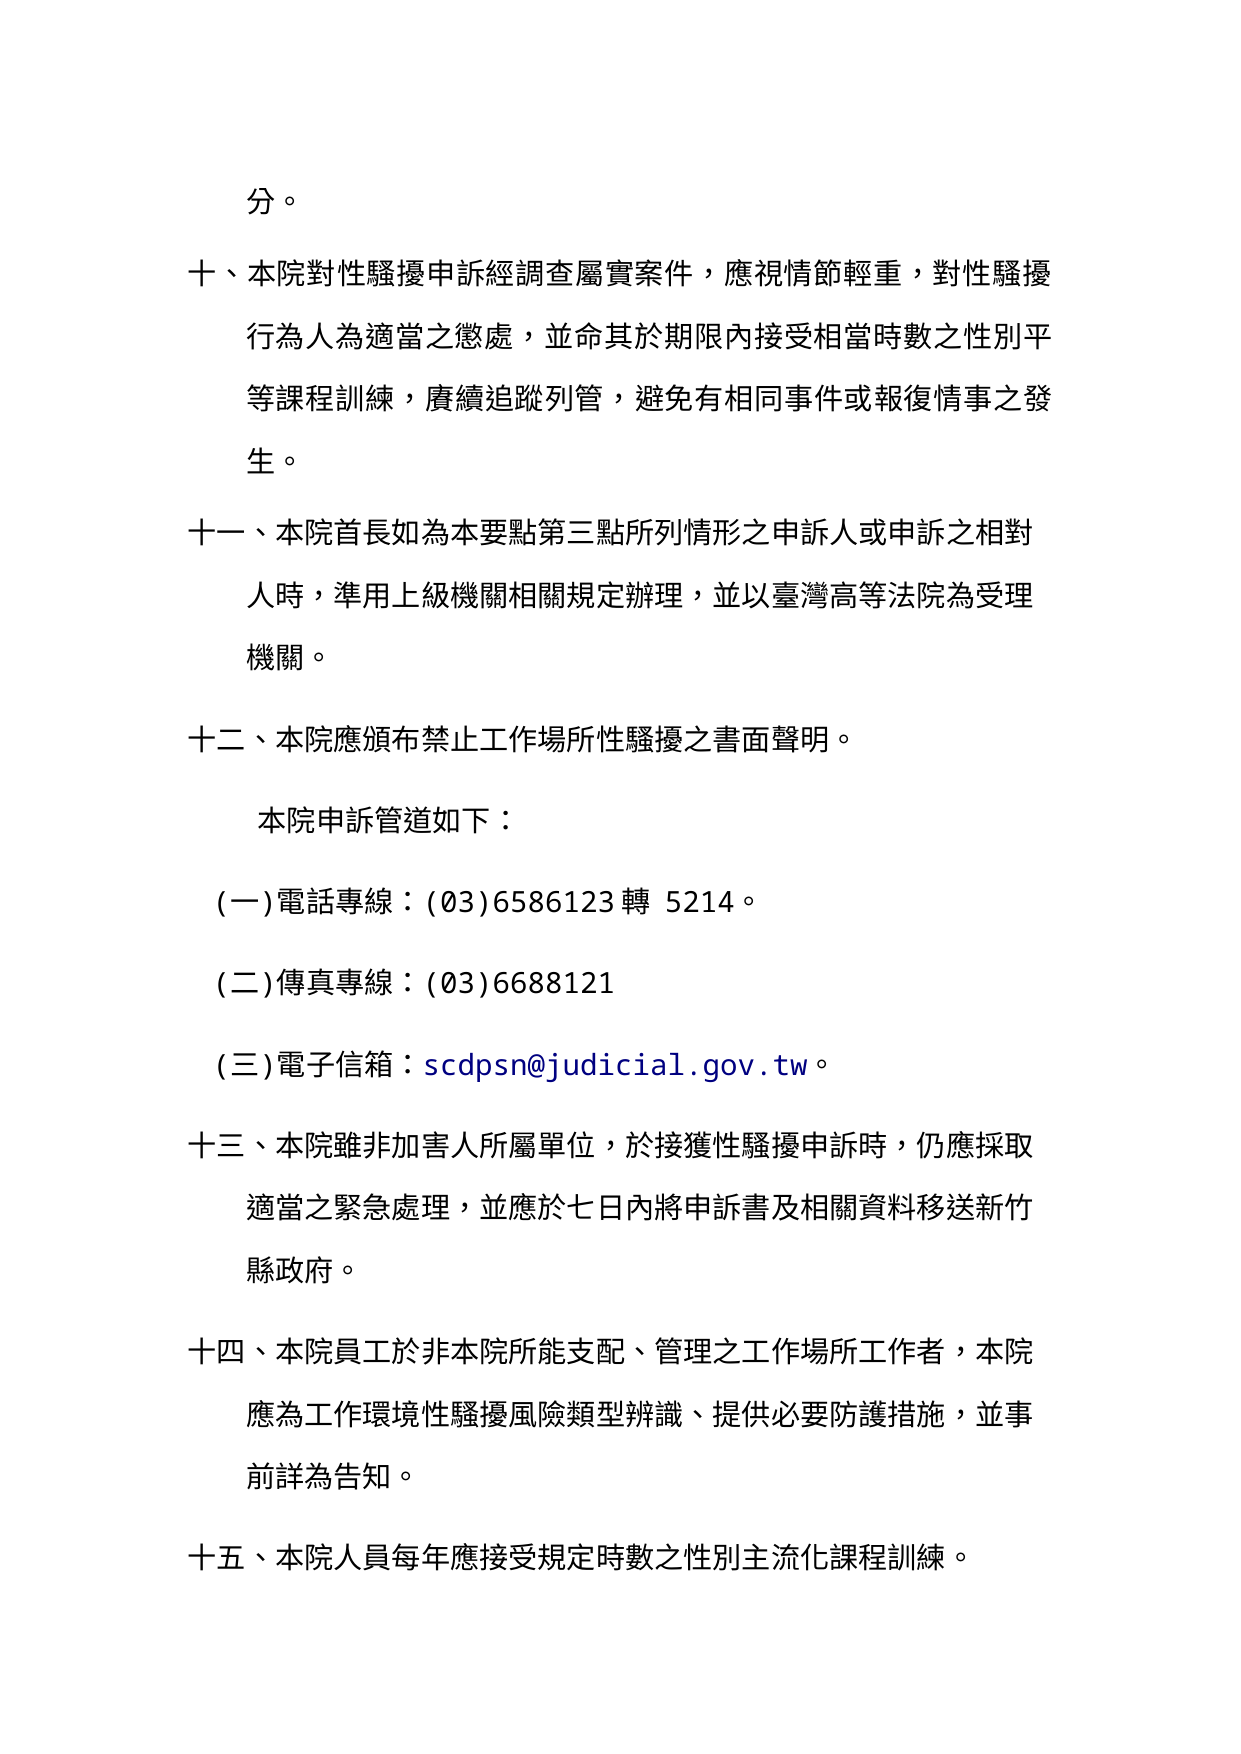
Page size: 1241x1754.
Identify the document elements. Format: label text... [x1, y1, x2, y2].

text (一)電話專線：(03)6586123轉 5214。 [212, 858, 1053, 921]
text 九、本院不得因員工提出申訴或協助他人申訴，而予以不利之處分，如有前開情形並經查明屬實，視情節就相關人員予以必要之處分。 [187, 158, 1053, 221]
text 十五、本院人員每年應接受規定時數之性別主流化課程訓練。 [187, 1514, 1053, 1577]
text (二)傳真專線：(03)6688121 [212, 939, 1053, 1002]
text (三)電子信箱：scdpsn@judicial.gov.tw。 [212, 1021, 1053, 1083]
text 本院申訴管道如下： [187, 777, 1053, 839]
text 十三、本院雖非加害人所屬單位，於接獲性騷擾申訴時，仍應採取適當之緊急處理，並應於七日內將申訴書及相關資料移送新竹縣政府。 [187, 1102, 1053, 1289]
text 十、本院對性騷擾申訴經調查屬實案件，應視情節輕重，對性騷擾行為人為適當之懲處，並命其於期限內接受相當時數之性別平等課程訓練，賡續追蹤列管，避免有相同事件或報復情事之發生。 [187, 230, 1053, 480]
text 十四、本院員工於非本院所能支配、管理之工作場所工作者，本院應為工作環境性騷擾風險類型辨識、提供必要防護措施，並事前詳為告知。 [187, 1308, 1053, 1496]
text 十一、本院首長如為本要點第三點所列情形之申訴人或申訴之相對人時，準用上級機關相關規定辦理，並以臺灣高等法院為受理機關。 [187, 489, 1053, 677]
text 十二、本院應頒布禁止工作場所性騷擾之書面聲明。 [187, 696, 1053, 758]
